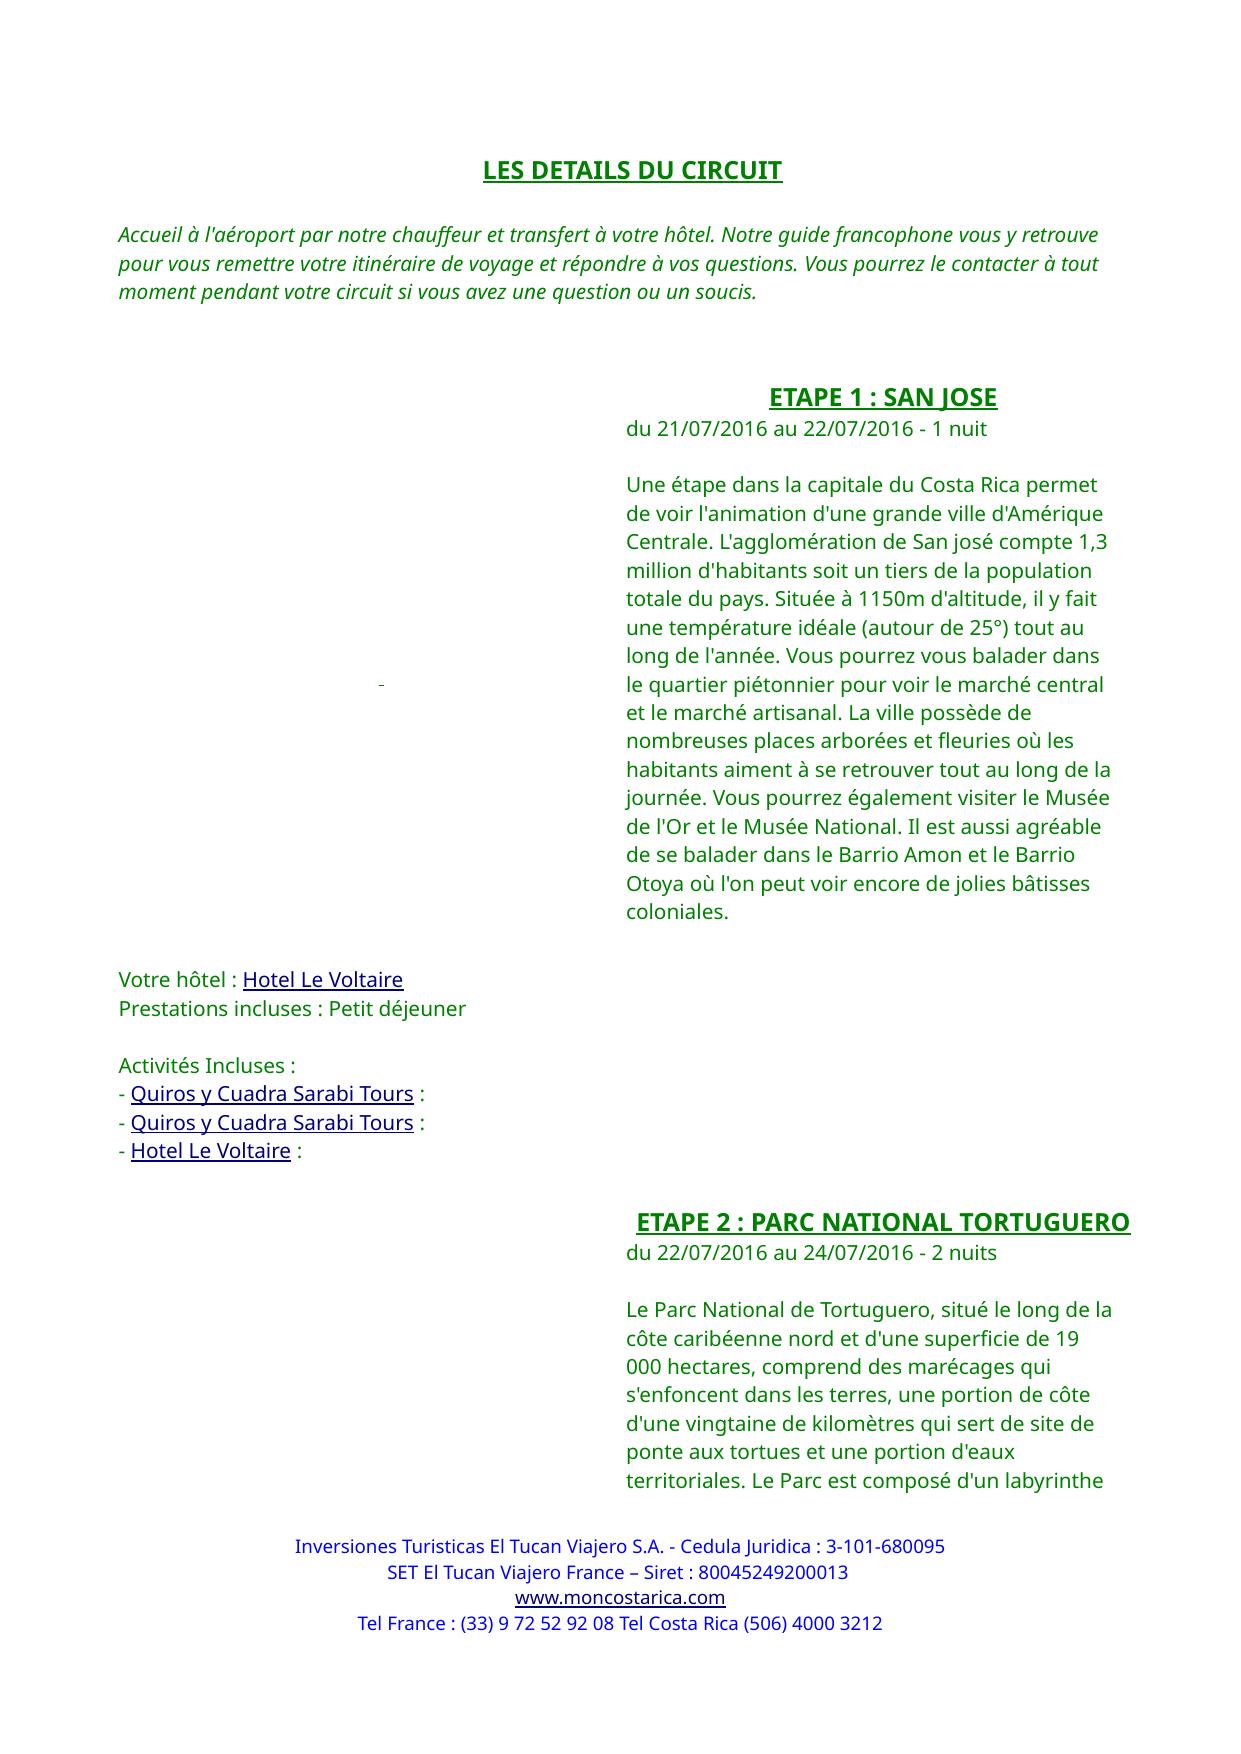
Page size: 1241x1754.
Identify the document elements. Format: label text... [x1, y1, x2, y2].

table_header [118, 374, 620, 931]
text Prestations incluses : Petit déjeuner [118, 994, 1122, 1022]
text - Quiros y Cuadra Sarabi Tours : [118, 1079, 1122, 1108]
table_header [118, 1199, 620, 1500]
text Votre hôtel : Hotel Le Voltaire [118, 965, 1122, 994]
text Activités Incluses : [118, 1051, 1122, 1079]
table_header ETAPE 2 : PARC NATIONAL TORTUGUERO du 22/07/2016 au 24/07/2016 - 2 nuits Le Parc National de Tortuguero, situé le long de la côte caribéenne nord et d'une superficie de 19 000 hectares, comprend des marécages qui s'enfoncent dans les terres, une portion de côte d'une vingtaine de kilomètres qui sert de site de ponte aux tortues et une portion d'eaux territoriales. Le Parc est composé d'un labyrinthe de canaux qui permettent d'observer la faune et la flore depuis des petits bateaux à moteur. Le parc protège la reproduction des tortues vertes. Vous assisterez à la ponte des tortues vertes (Juin à Octobre) ou des tortues luth géantes (mi-février à juillet) ou assisterez à l'éclosion et le retour à la mer des bébés tortues. Vous pourrez admirer plus de 300 espèces d'oiseaux dont le fameux toucan, 57 espèces d'amphibiens, 111 espèces de reptiles et 60 espèces de mammifères dont les jaguars, tapirs, ocelots, crocodiles... Le village de Tortuguero est un village pittoresque qui s'étend entre la mer des caraibes et le canal principal. Tous les logdes de Tortuguero sont isolés entre canaux et forêt, on y accède uniquement en bateau depuis les ports de la Pavona ou Cano Banco ou depuis l'aéroport de Tortuguero. Ils proposent tous des formules tout inclus : transport depuis San José en bus puis bateau, repas, guide, logement et excursion. [620, 1199, 1122, 1500]
table_header ETAPE 1 : SAN JOSE du 21/07/2016 au 22/07/2016 - 1 nuit Une étape dans la capitale du Costa Rica permet de voir l'animation d'une grande ville d'Amérique Centrale. L'agglomération de San josé compte 1,3 million d'habitants soit un tiers de la population totale du pays. Située à 1150m d'altitude, il y fait une température idéale (autour de 25°) tout au long de l'année. Vous pourrez vous balader dans le quartier piétonnier pour voir le marché central et le marché artisanal. La ville possède de nombreuses places arborées et fleuries où les habitants aiment à se retrouver tout au long de la journée. Vous pourrez également visiter le Musée de l'Or et le Musée National. Il est aussi agréable de se balader dans le Barrio Amon et le Barrio Otoya où l'on peut voir encore de jolies bâtisses coloniales. [620, 374, 1122, 931]
text LES DETAILS DU CIRCUIT [118, 152, 1146, 186]
text - Hotel Le Voltaire : [118, 1136, 1122, 1164]
text Accueil à l'aéroport par notre chauffeur et transfert à votre hôtel. Notre guide francophone vous y retrouve pour vous remettre votre itinéraire de voyage et répondre à vos questions. Vous pourrez le contacter à tout moment pendant votre circuit si vous avez une question ou un soucis. [118, 221, 1146, 306]
text - Quiros y Cuadra Sarabi Tours : [118, 1108, 1122, 1136]
